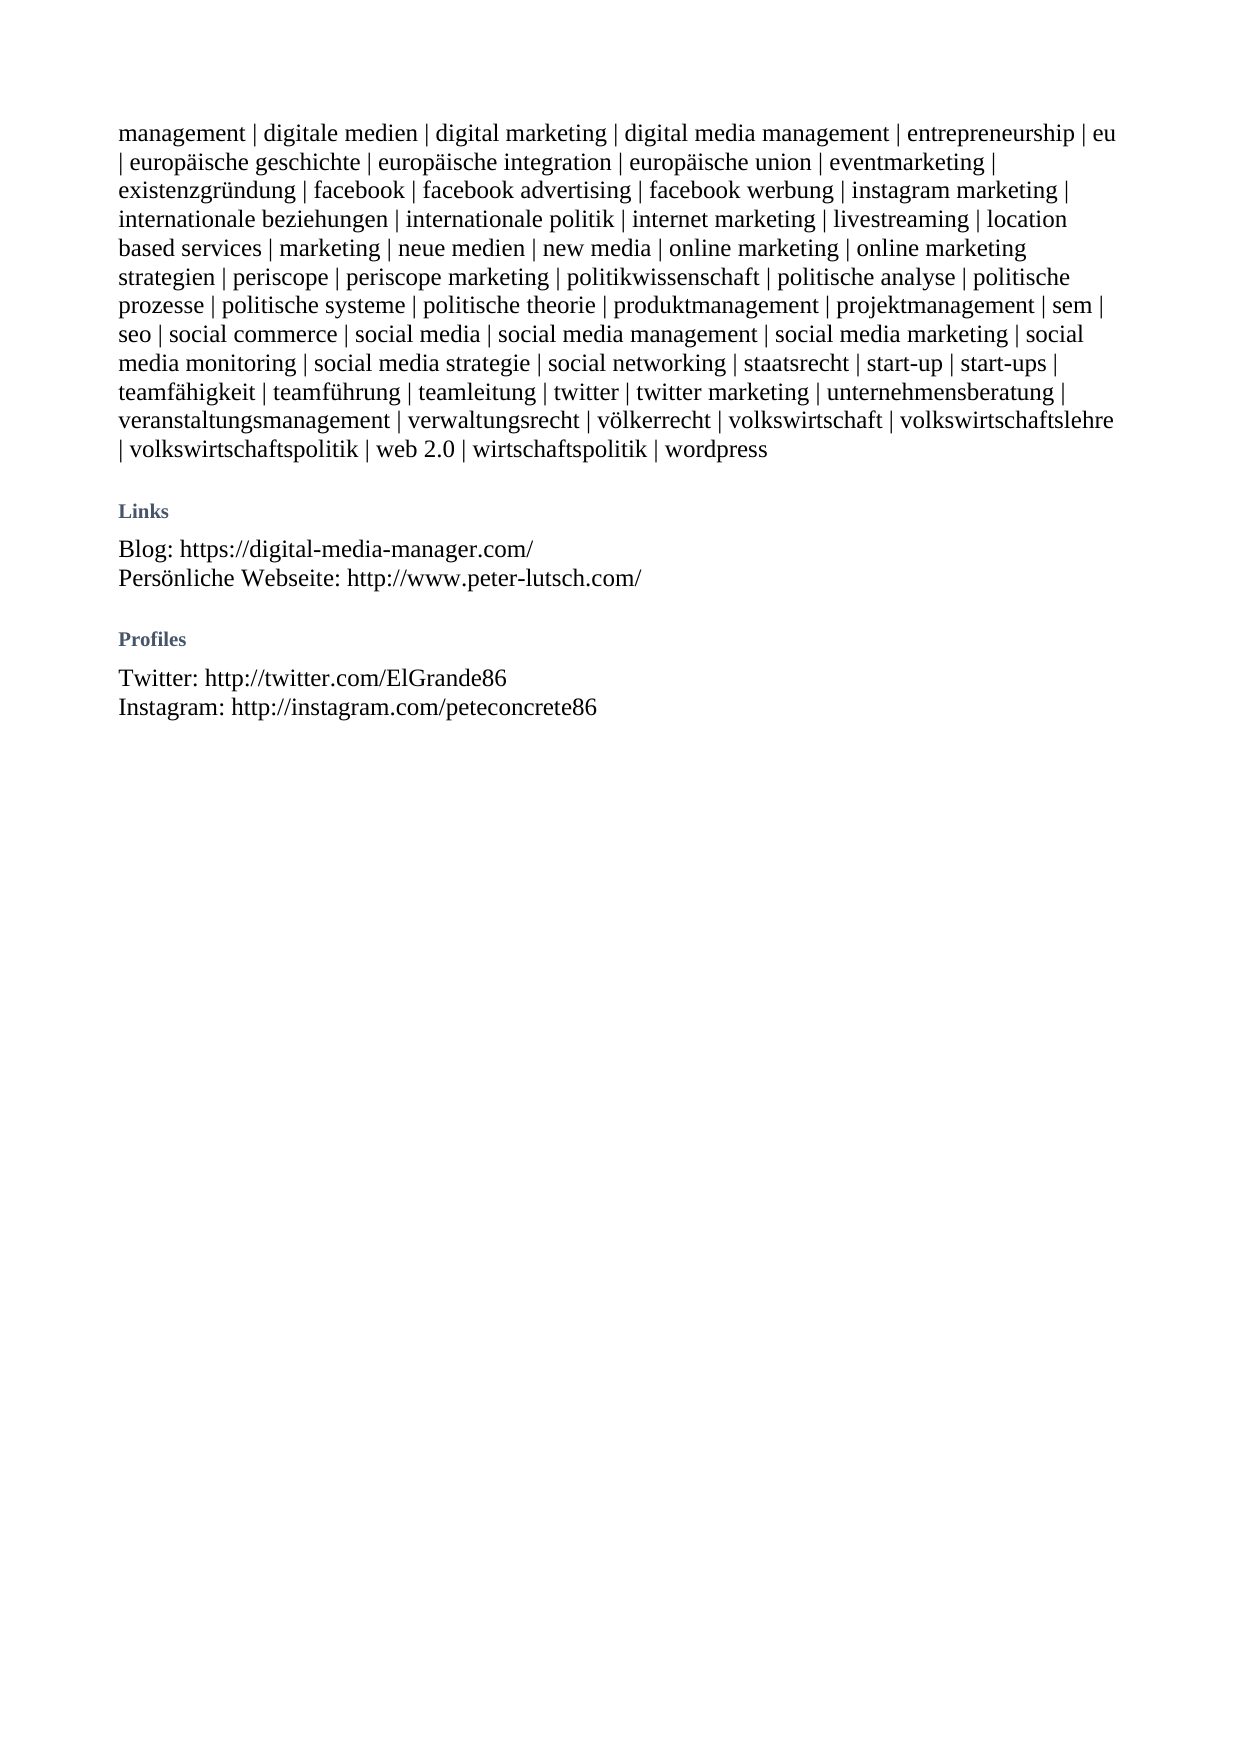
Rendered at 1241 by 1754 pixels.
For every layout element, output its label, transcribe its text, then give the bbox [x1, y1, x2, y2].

subtitle Profiles [118, 627, 1122, 651]
text Blog: https://digital-media-manager.com/ [118, 534, 1122, 563]
text Instagram: http://instagram.com/peteconcrete86 [118, 692, 1122, 721]
text management | digitale medien | digital marketing | digital media management | entrepreneurship | eu | europäische geschichte | europäische integration | europäische union | eventmarketing | existenzgründung | facebook | facebook advertising | facebook werbung | instagram marketing | internationale beziehungen | internationale politik | internet marketing | livestreaming | location based services | marketing | neue medien | new media | online marketing | online marketing strategien | periscope | periscope marketing | politikwissenschaft | politische analyse | politische prozesse | politische systeme | politische theorie | produktmanagement | projektmanagement | sem | seo | social commerce | social media | social media management | social media marketing | social media monitoring | social media strategie | social networking | staatsrecht | start-up | start-ups | teamfähigkeit | teamführung | teamleitung | twitter | twitter marketing | unternehmensberatung | veranstaltungsmanagement | verwaltungsrecht | völkerrecht | volkswirtschaft | volkswirtschaftslehre | volkswirtschaftspolitik | web 2.0 | wirtschaftspolitik | wordpress [118, 118, 1122, 463]
text Twitter: http://twitter.com/ElGrande86 [118, 663, 1122, 692]
text Persönliche Webseite: http://www.peter-lutsch.com/ [118, 563, 1122, 592]
subtitle Links [118, 498, 1122, 523]
